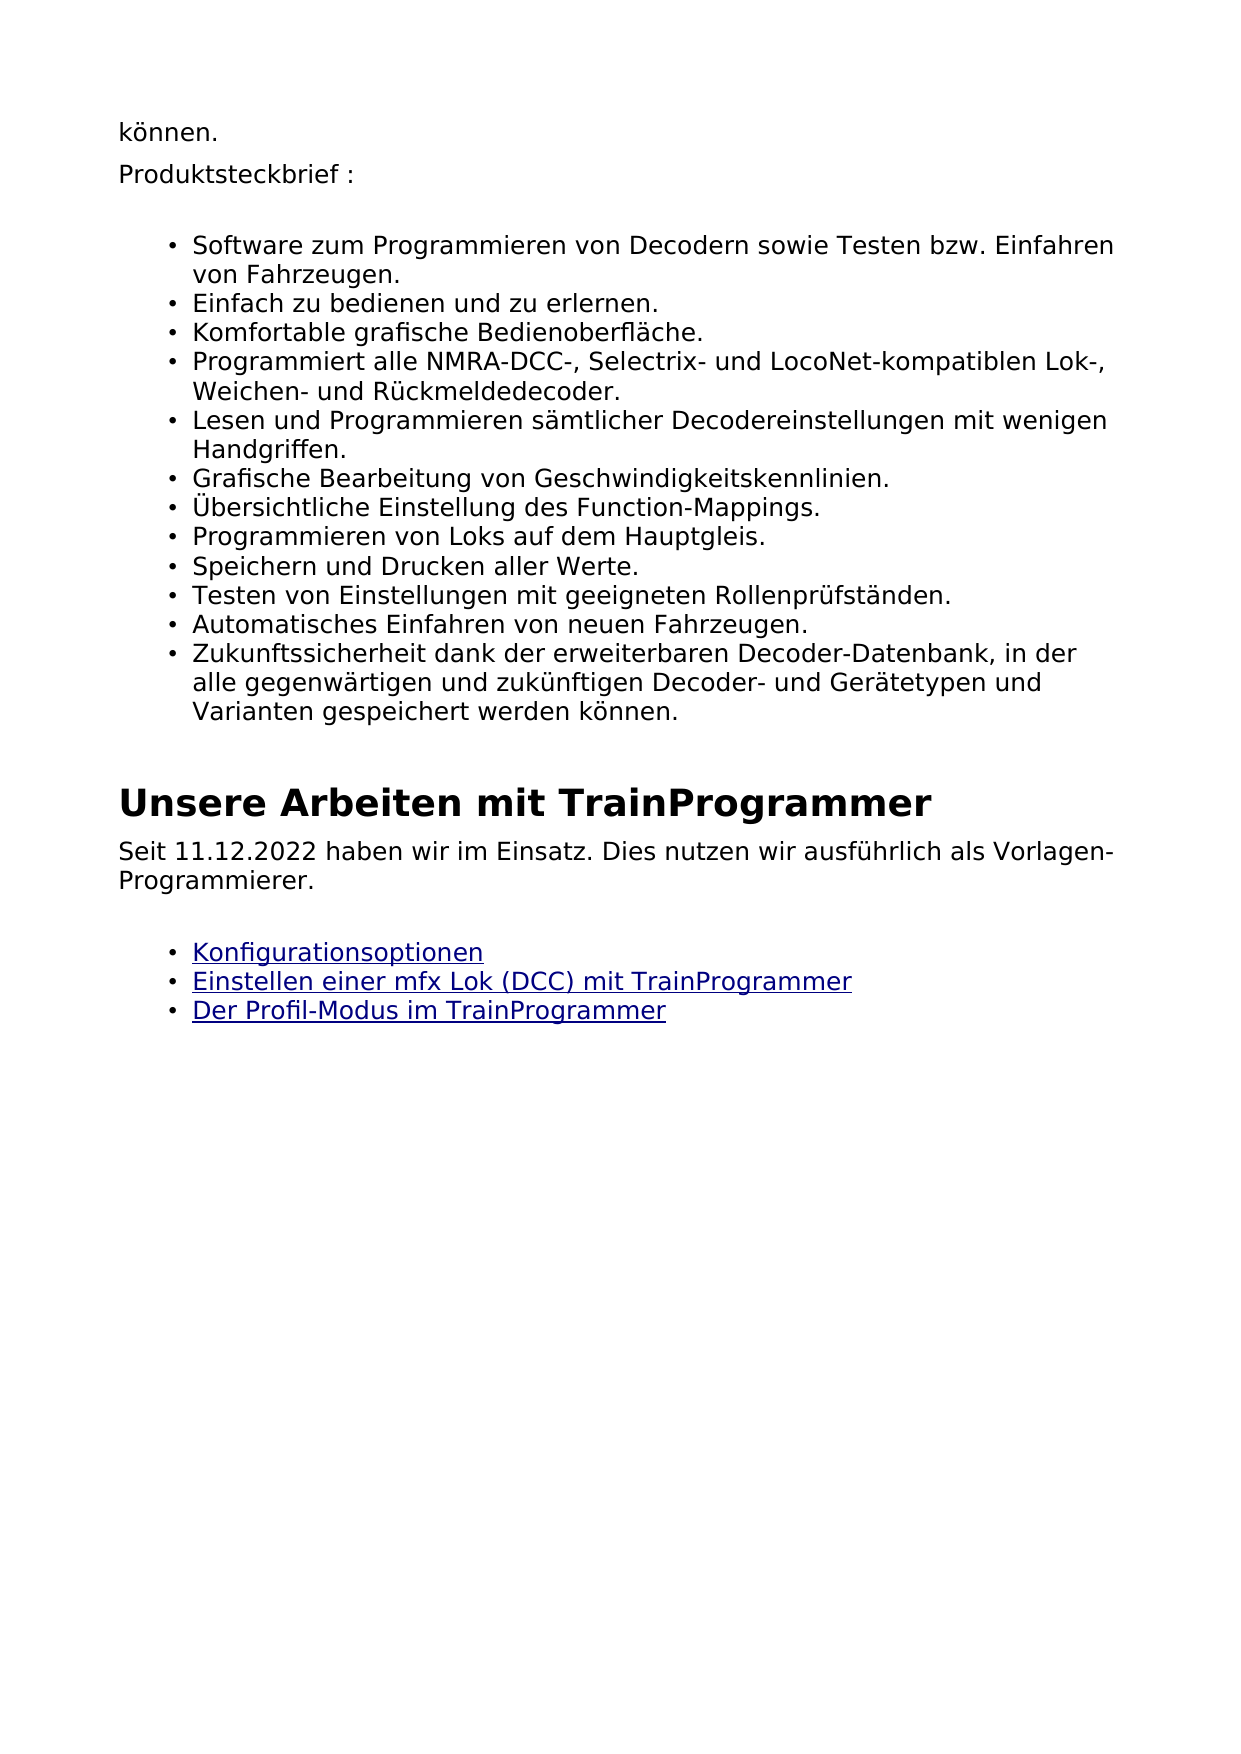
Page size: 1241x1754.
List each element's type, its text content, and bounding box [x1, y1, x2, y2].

list Konfigurationsoptionen [177, 938, 1122, 967]
list Automatisches Einfahren von neuen Fahrzeugen. [177, 610, 1122, 639]
list Programmieren von Loks auf dem Hauptgleis. [177, 523, 1122, 552]
list Software zum Programmieren von Decodern sowie Testen bzw. Einfahren von Fahrzeugen. [177, 231, 1122, 289]
list Grafische Bearbeitung von Geschwindigkeitskennlinien. [177, 464, 1122, 493]
text Seit 11.12.2022 haben wir im Einsatz. Dies nutzen wir ausführlich als Vorlagen-Programmierer. [118, 837, 1122, 896]
text können. [118, 118, 1122, 147]
subtitle Unsere Arbeiten mit TrainProgrammer [118, 781, 1122, 825]
list Programmiert alle NMRA-DCC-, Selectrix- und LocoNet-kompatiblen Lok-, Weichen- und Rückmeldedecoder. [177, 348, 1122, 406]
list Einstellen einer mfx Lok (DCC) mit TrainProgrammer [177, 967, 1122, 996]
list Komfortable grafische Bedienoberfläche. [177, 318, 1122, 348]
list Übersichtliche Einstellung des Function-Mappings. [177, 493, 1122, 523]
list Lesen und Programmieren sämtlicher Decodereinstellungen mit wenigen Handgriffen. [177, 406, 1122, 464]
list Einfach zu bedienen und zu erlernen. [177, 289, 1122, 318]
list Zukunftssicherheit dank der erweiterbaren Decoder-Datenbank, in der alle gegenwärtigen und zukünftigen Decoder- und Gerätetypen und Varianten gespeichert werden können. [177, 639, 1122, 727]
list Der Profil-Modus im TrainProgrammer [177, 996, 1122, 1025]
list Testen von Einstellungen mit geeigneten Rollenprüfständen. [177, 581, 1122, 610]
text Produktsteckbrief : [118, 160, 1122, 189]
list Speichern und Drucken aller Werte. [177, 552, 1122, 581]
